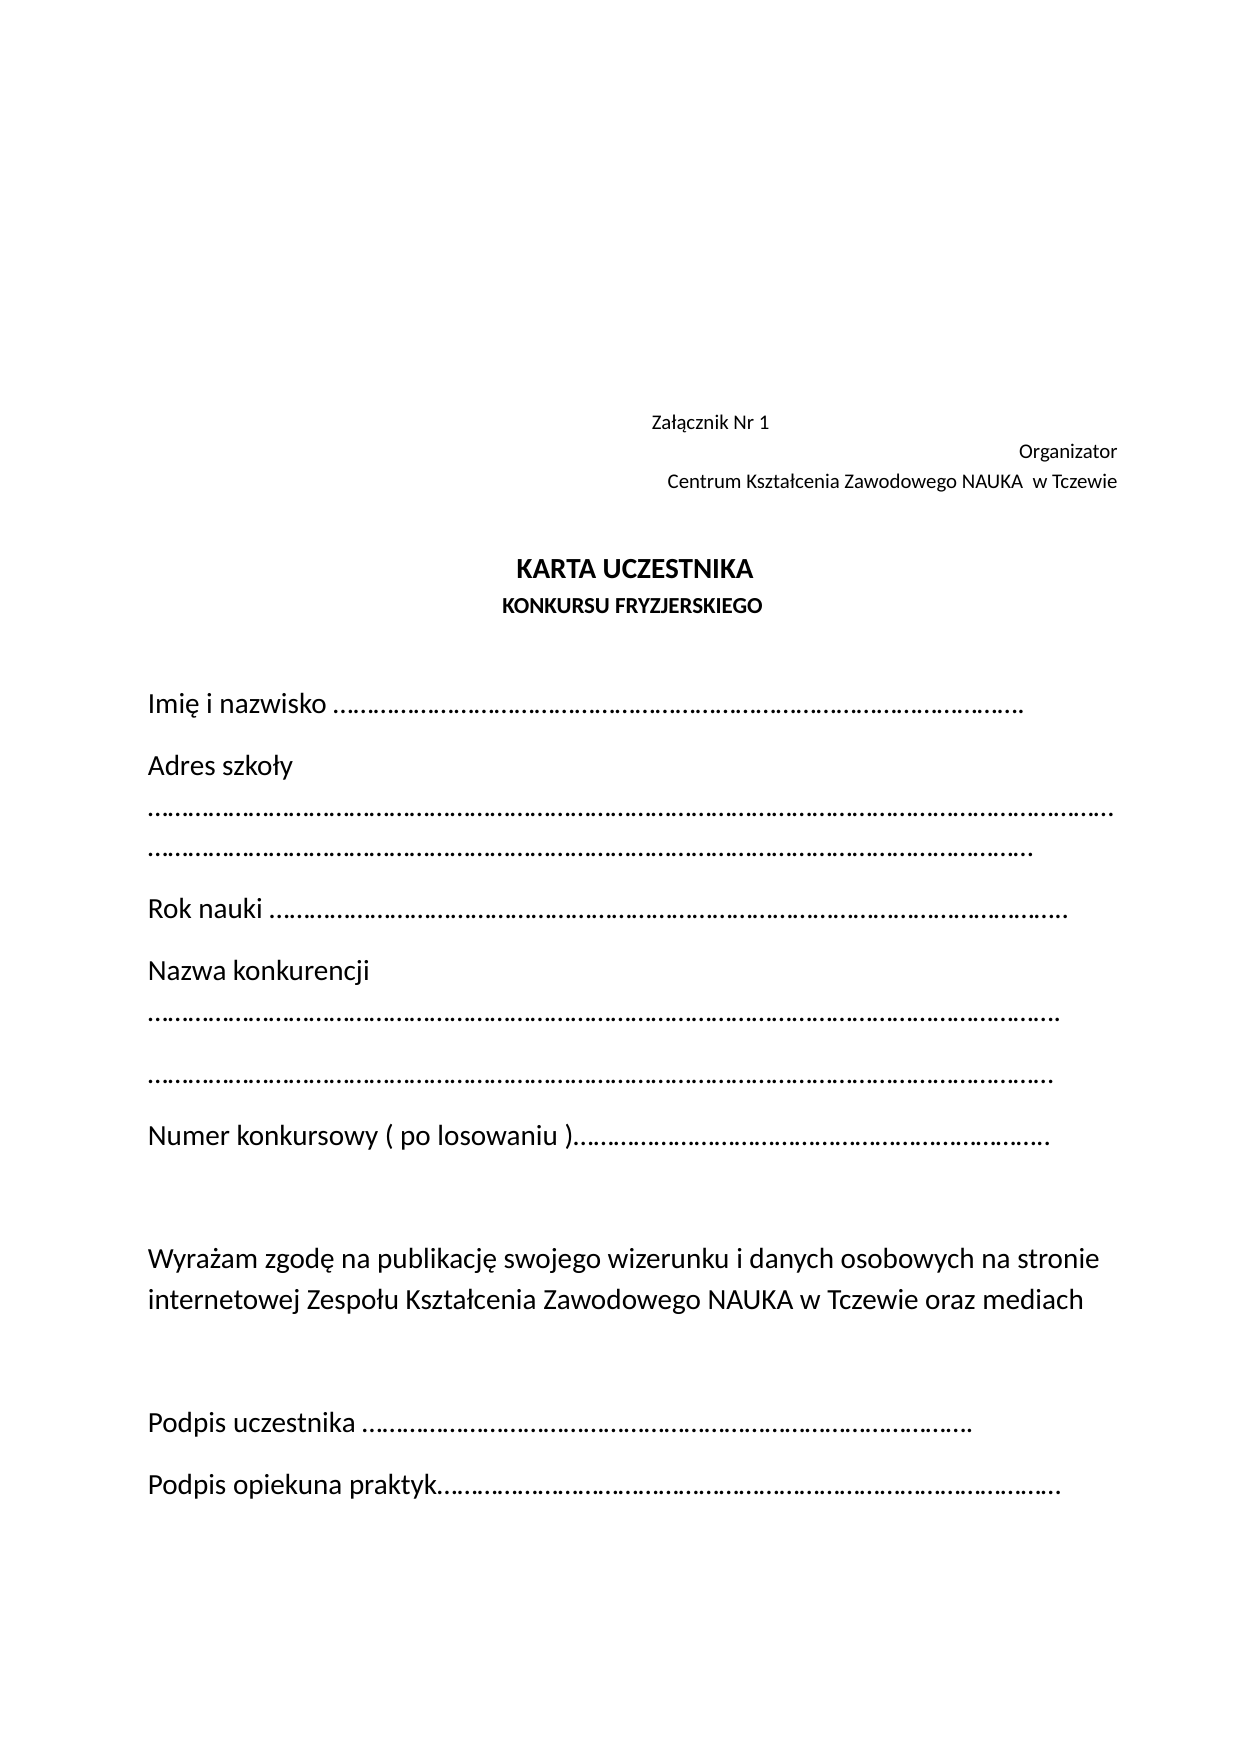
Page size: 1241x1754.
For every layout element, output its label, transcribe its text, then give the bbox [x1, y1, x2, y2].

text Rok nauki ……………………………………………………………………………………………………….. [148, 890, 1122, 926]
text KONKURSU FRYZJERSKIEGO [148, 591, 1122, 619]
text Centrum Kształcenia Zawodowego NAUKA w Tczewie [148, 468, 1122, 493]
text Podpis uczestnika ………………………………………………………………………………. [148, 1404, 1122, 1440]
text Adres szkoły …………………………………………………………………………………………………………………………………………………………………………………………………………………………………………………… [148, 747, 1122, 864]
text KARTA UCZESTNIKA [148, 550, 1122, 586]
text Załącznik Nr 1 [148, 409, 1122, 435]
text ……………………………………………………………………………………………………………………… [148, 1055, 1122, 1090]
text Wyrażam zgodę na publikację swojego wizerunku i danych osobowych na stronie internetowej Zespołu Kształcenia Zawodowego NAUKA w Tczewie oraz mediach [148, 1240, 1122, 1317]
text Podpis opiekuna praktyk………………………………………………………………………………… [148, 1466, 1122, 1502]
text Nazwa konkurencji ………………………………………………………………………………………………………………………. [148, 952, 1122, 1029]
text Numer konkursowy ( po losowaniu )…………………………………………………………….. [148, 1117, 1122, 1152]
text Organizator [148, 439, 1122, 464]
text Imię i nazwisko …………………………………………………………………………………………. [148, 685, 1122, 721]
